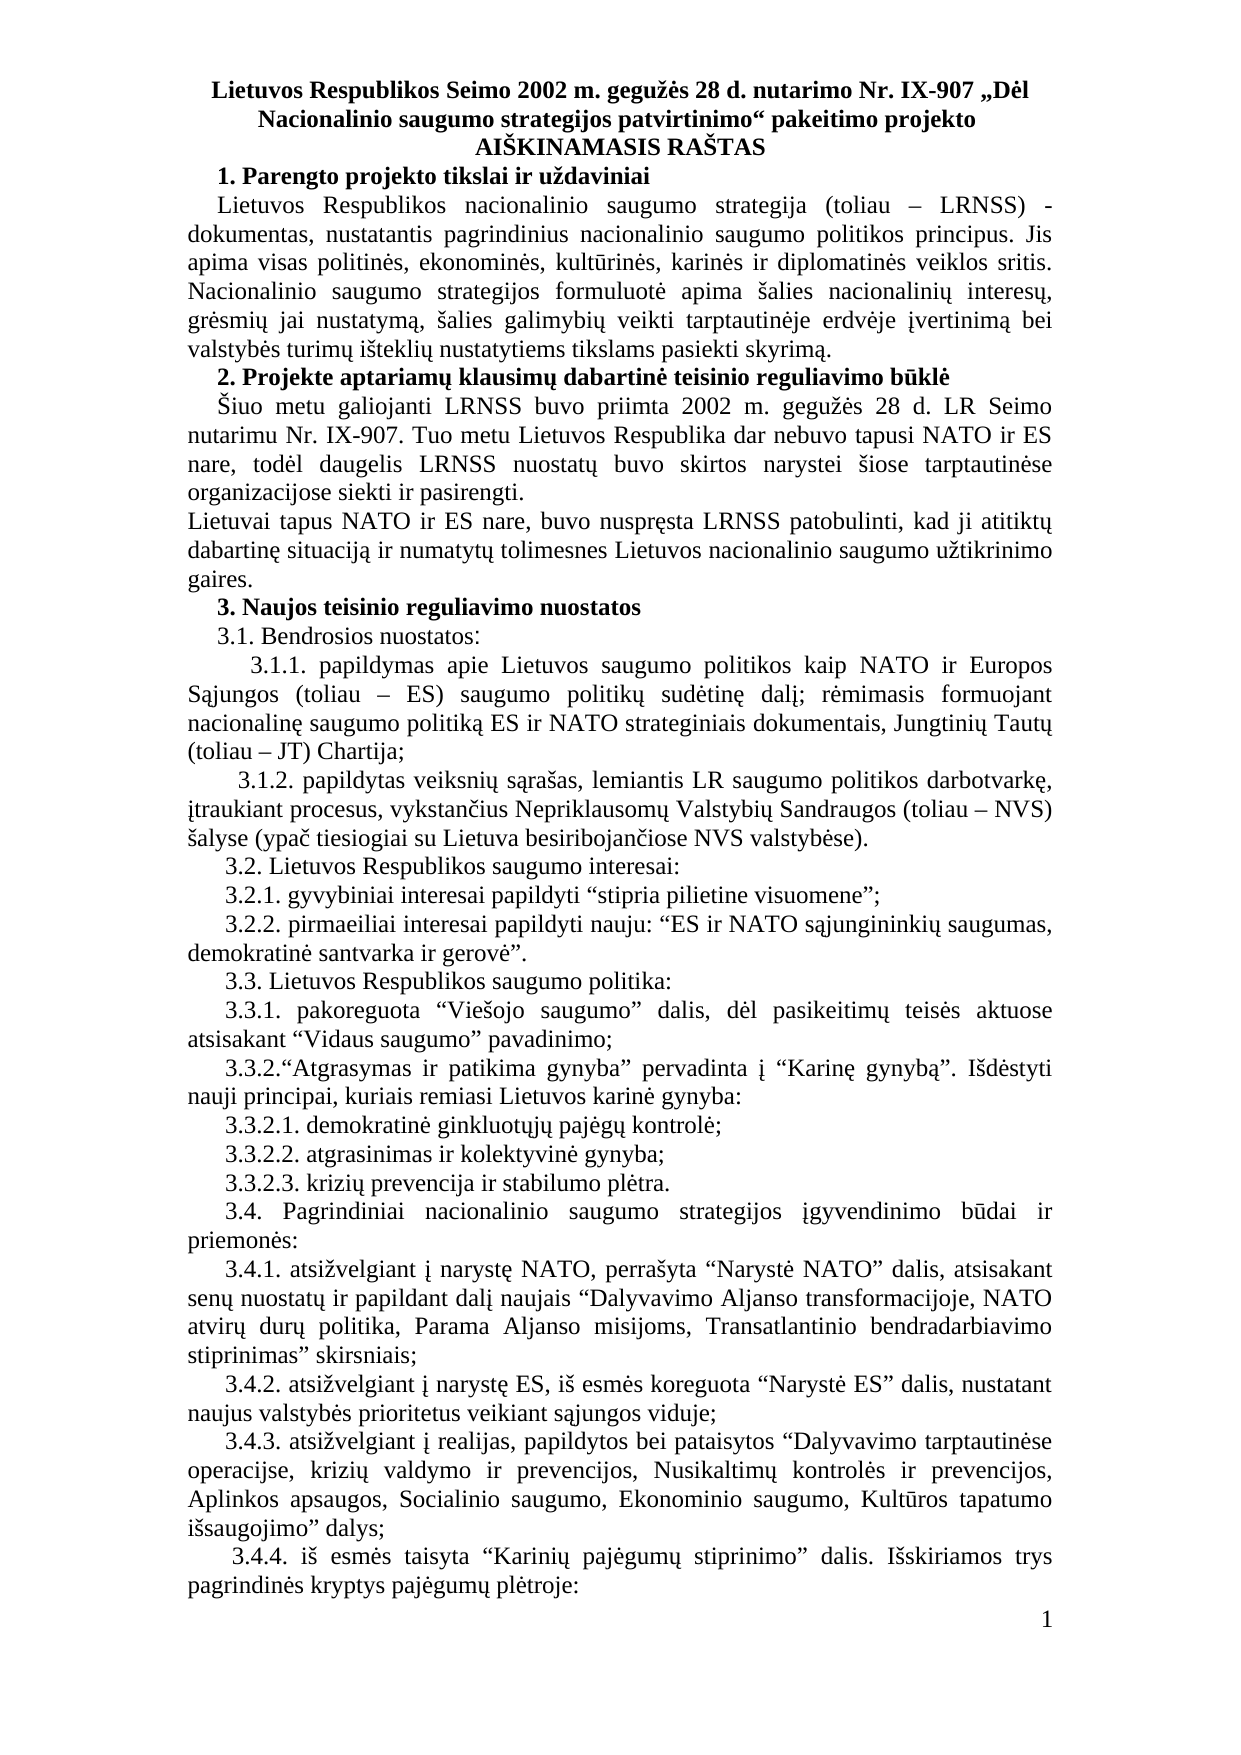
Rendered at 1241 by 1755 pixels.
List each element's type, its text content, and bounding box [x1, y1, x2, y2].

text 3.1.2. papildytas veiksnių sąrašas, lemiantis LR saugumo politikos darbotvarkę, įtraukiant procesus, vykstančius Nepriklausomų Valstybių Sandraugos (toliau – NVS) šalyse (ypač tiesiogiai su Lietuva besiribojančiose NVS valstybėse). [187, 765, 1053, 851]
text 3.3.2.2. atgrasinimas ir kolektyvinė gynyba; [225, 1139, 1053, 1168]
title AIŠKINAMASIS RAŠTAS [187, 132, 1053, 161]
text 1. Parengto projekto tikslai ir uždaviniai [187, 161, 1053, 190]
text 3.3. Lietuvos Respublikos saugumo politika: [225, 966, 1053, 995]
text 3.3.2.“Atgrasymas ir patikima gynyba” pervadinta į “Karinę gynybą”. Išdėstyti nauji principai, kuriais remiasi Lietuvos karinė gynyba: [187, 1053, 1053, 1110]
text 3.2. Lietuvos Respublikos saugumo interesai: [225, 851, 1053, 880]
text 3.1. Bendrosios nuostatos: [217, 621, 1053, 650]
text 3.2.2. pirmaeiliai interesai papildyti nauju: “ES ir NATO sąjungininkių saugumas, demokratinė santvarka ir gerovė”. [187, 909, 1053, 966]
text 3.3.1. pakoreguota “Viešojo saugumo” dalis, dėl pasikeitimų teisės aktuose atsisakant “Vidaus saugumo” pavadinimo; [187, 995, 1053, 1053]
text 3. Naujos teisinio reguliavimo nuostatos [217, 592, 1053, 621]
text 3.2.1. gyvybiniai interesai papildyti “stipria pilietine visuomene”; [225, 880, 1053, 909]
text Šiuo metu galiojanti LRNSS buvo priimta 2002 m. gegužės 28 d. LR Seimo nutarimu Nr. IX-907. Tuo metu Lietuvos Respublika dar nebuvo tapusi NATO ir ES nare, todėl daugelis LRNSS nuostatų buvo skirtos narystei šiose tarptautinėse organizacijose siekti ir pasirengti. [187, 391, 1053, 506]
text 3.4.2. atsižvelgiant į narystę ES, iš esmės koreguota “Narystė ES” dalis, nustatant naujus valstybės prioritetus veikiant sąjungos viduje; [187, 1369, 1053, 1426]
text 3.3.2.1. demokratinė ginkluotųjų pajėgų kontrolė; [225, 1110, 1053, 1139]
title Lietuvos Respublikos Seimo 2002 m. gegužės 28 d. nutarimo Nr. IX-907 „Dėl Nacionalinio saugumo strategijos patvirtinimo“ pakeitimo projekto [187, 75, 1053, 132]
text 3.4.1. atsižvelgiant į narystę NATO, perrašyta “Narystė NATO” dalis, atsisakant senų nuostatų ir papildant dalį naujais “Dalyvavimo Aljanso transformacijoje, NATO atvirų durų politika, Parama Aljanso misijoms, Transatlantinio bendradarbiavimo stiprinimas” skirsniais; [187, 1254, 1053, 1369]
text 3.4.4. iš esmės taisyta “Karinių pajėgumų stiprinimo” dalis. Išskiriamos trys pagrindinės kryptys pajėgumų plėtroje: [187, 1541, 1053, 1599]
text 3.4.3. atsižvelgiant į realijas, papildytos bei pataisytos “Dalyvavimo tarptautinėse operacijse, krizių valdymo ir prevencijos, Nusikaltimų kontrolės ir prevencijos, Aplinkos apsaugos, Socialinio saugumo, Ekonominio saugumo, Kultūros tapatumo išsaugojimo” dalys; [187, 1426, 1053, 1541]
text Lietuvai tapus NATO ir ES nare, buvo nuspręsta LRNSS patobulinti, kad ji atitiktų dabartinę situaciją ir numatytų tolimesnes Lietuvos nacionalinio saugumo užtikrinimo gaires. [187, 506, 1053, 592]
text 2. Projekte aptariamų klausimų dabartinė teisinio reguliavimo būklė [217, 362, 1053, 391]
text 3.1.1. papildymas apie Lietuvos saugumo politikos kaip NATO ir Europos Sąjungos (toliau – ES) saugumo politikų sudėtinę dalį; rėmimasis formuojant nacionalinę saugumo politiką ES ir NATO strateginiais dokumentais, Jungtinių Tautų (toliau – JT) Chartija; [187, 650, 1053, 765]
text 3.4. Pagrindiniai nacionalinio saugumo strategijos įgyvendinimo būdai ir priemonės: [187, 1196, 1053, 1254]
text Lietuvos Respublikos nacionalinio saugumo strategija (toliau – LRNSS) - dokumentas, nustatantis pagrindinius nacionalinio saugumo politikos principus. Jis apima visas politinės, ekonominės, kultūrinės, karinės ir diplomatinės veiklos sritis. Nacionalinio saugumo strategijos formuluotė apima šalies nacionalinių interesų, grėsmių jai nustatymą, šalies galimybių veikti tarptautinėje erdvėje įvertinimą bei valstybės turimų išteklių nustatytiems tikslams pasiekti skyrimą. [187, 190, 1053, 362]
text 3.3.2.3. krizių prevencija ir stabilumo plėtra. [225, 1168, 1053, 1196]
